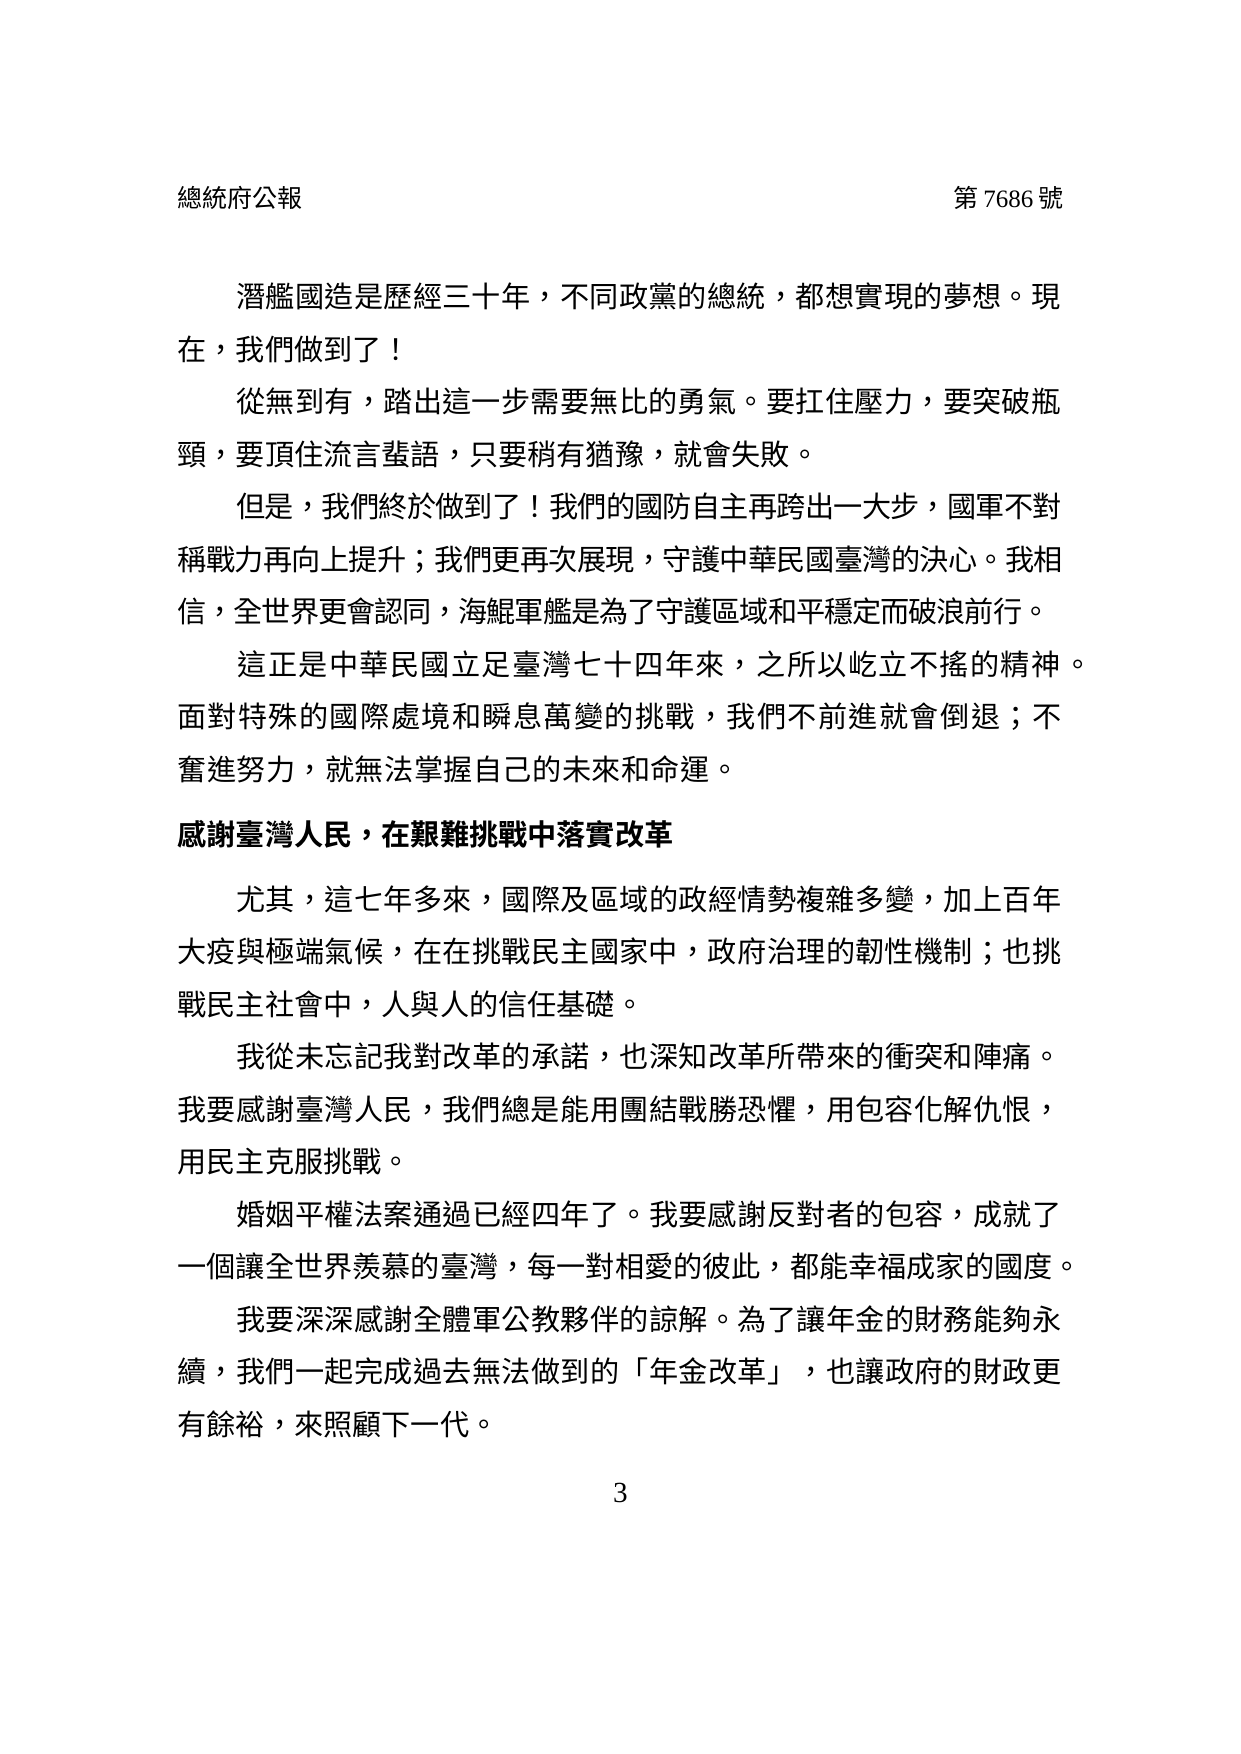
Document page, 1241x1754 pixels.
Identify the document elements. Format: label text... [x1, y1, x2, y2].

text 潛艦國造是歷經三十年，不同政黨的總統，都想實現的夢想。現在，我們做到了！ [177, 266, 1063, 371]
text 我從未忘記我對改革的承諾，也深知改革所帶來的衝突和陣痛。我要感謝臺灣人民，我們總是能用團結戰勝恐懼，用包容化解仇恨，用民主克服挑戰。 [177, 1026, 1063, 1183]
text 感謝臺灣人民，在艱難挑戰中落實改革 [177, 803, 1063, 856]
text 我要深深感謝全體軍公教夥伴的諒解。為了讓年金的財務能夠永續，我們一起完成過去無法做到的「年金改革」，也讓政府的財政更有餘裕，來照顧下一代。 [177, 1288, 1063, 1446]
text 這正是中華民國立足臺灣七十四年來，之所以屹立不搖的精神。面對特殊的國際處境和瞬息萬變的挑戰，我們不前進就會倒退；不奮進努力，就無法掌握自己的未來和命運。 [177, 633, 1063, 791]
text 但是，我們終於做到了！我們的國防自主再跨出一大步，國軍不對稱戰力再向上提升；我們更再次展現，守護中華民國臺灣的決心。我相信，全世界更會認同，海鯤軍艦是為了守護區域和平穩定而破浪前行。 [177, 476, 1063, 633]
text 從無到有，踏出這一步需要無比的勇氣。要扛住壓力，要突破瓶頸，要頂住流言蜚語，只要稍有猶豫，就會失敗。 [177, 371, 1063, 476]
text 婚姻平權法案通過已經四年了。我要感謝反對者的包容，成就了一個讓全世界羨慕的臺灣，每一對相愛的彼此，都能幸福成家的國度。 [177, 1183, 1063, 1288]
text 尤其，這七年多來，國際及區域的政經情勢複雜多變，加上百年大疫與極端氣候，在在挑戰民主國家中，政府治理的韌性機制；也挑戰民主社會中，人與人的信任基礎。 [177, 868, 1063, 1026]
